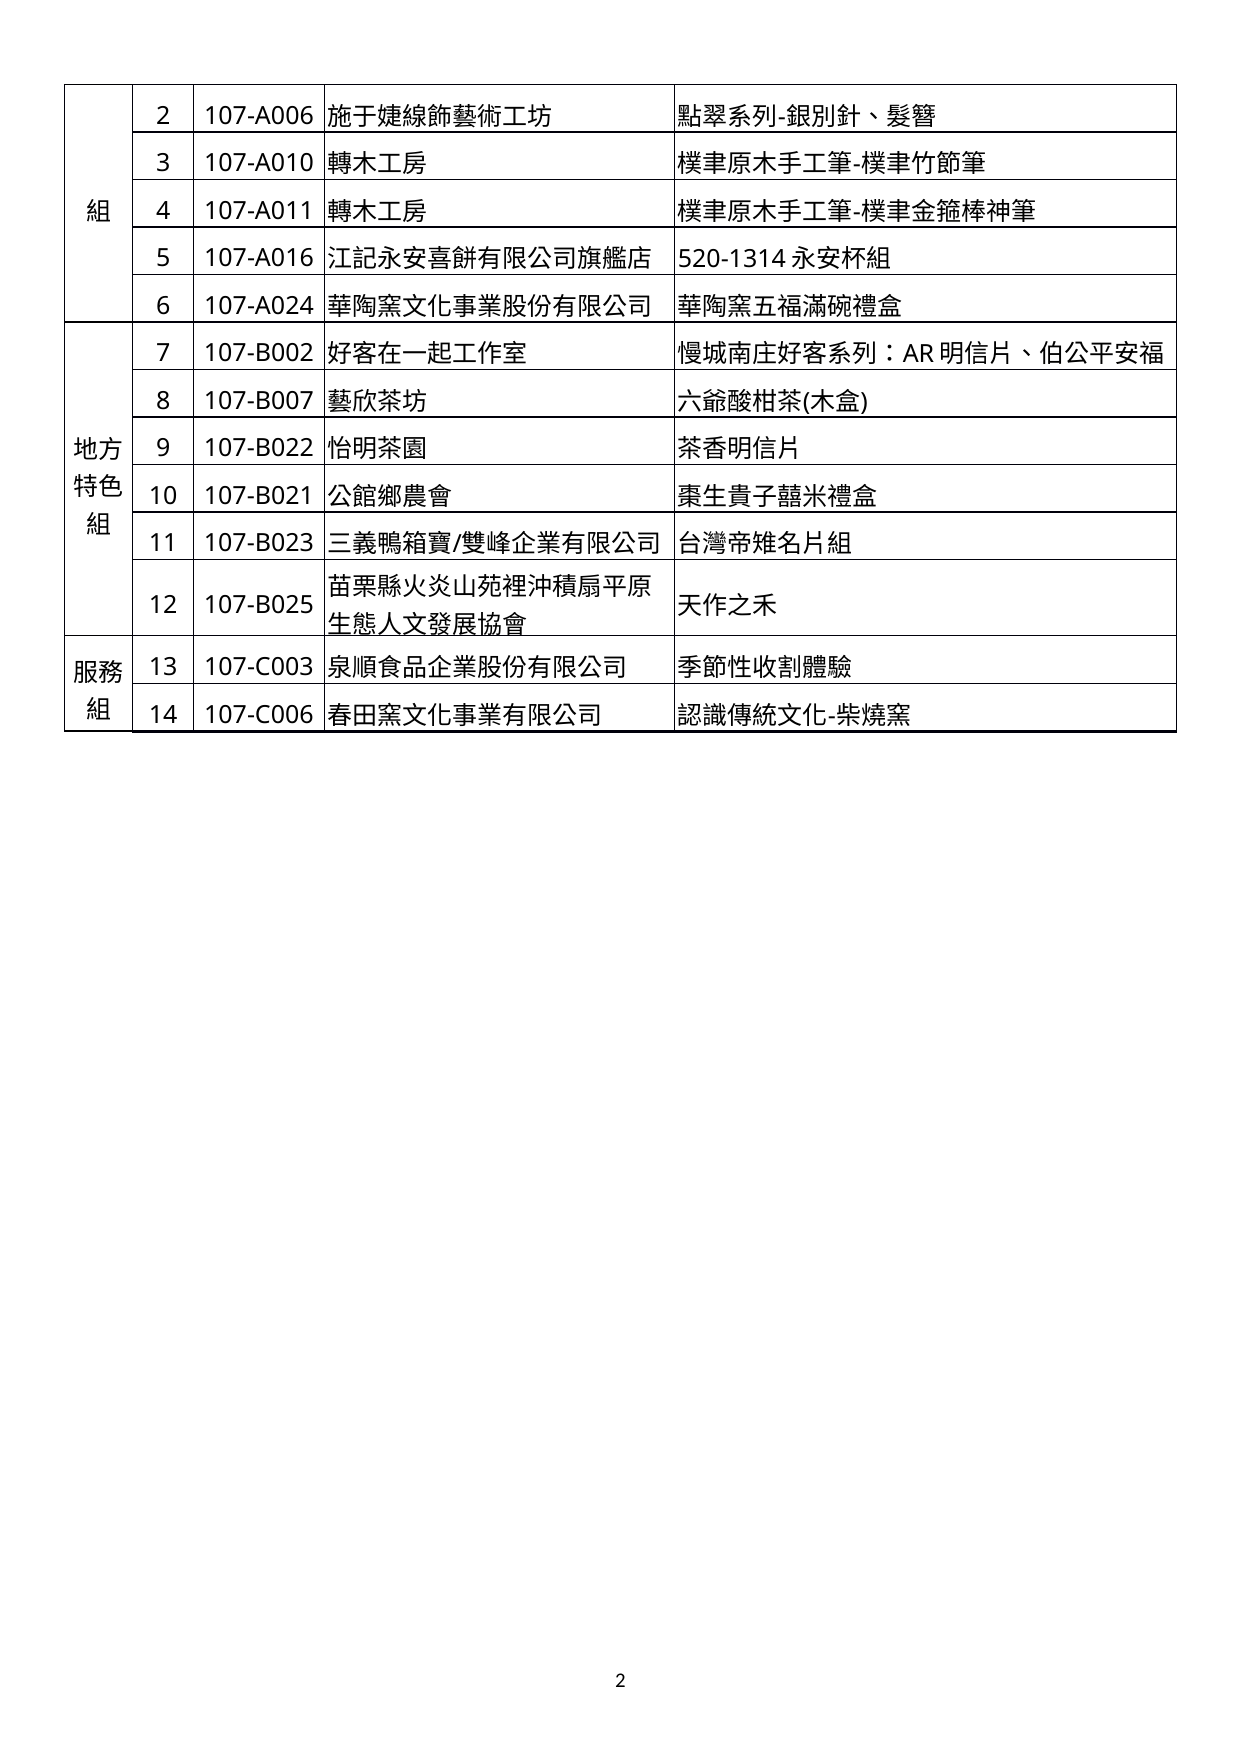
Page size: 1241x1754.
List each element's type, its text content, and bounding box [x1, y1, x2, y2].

table_cell 107-B022 [194, 418, 324, 464]
table_cell 107-A024 [194, 275, 324, 321]
table_cell 2 [133, 85, 193, 131]
table_cell 520-1314永安杯組 [675, 228, 1176, 274]
table_cell 好客在一起工作室 [325, 323, 674, 369]
table_cell 107-A016 [194, 228, 324, 274]
table_cell 季節性收割體驗 [675, 636, 1176, 682]
table_cell 5 [133, 228, 193, 274]
table_cell 三義鴨箱寶/雙峰企業有限公司 [325, 513, 674, 559]
table_cell 107-B007 [194, 370, 324, 416]
table_cell 14 [133, 684, 193, 730]
table_cell 怡明茶園 [325, 418, 674, 464]
table_cell 藝欣茶坊 [325, 370, 674, 416]
table_cell 轉木工房 [325, 180, 674, 226]
table_cell 樸聿原木手工筆-樸聿金箍棒神筆 [675, 180, 1176, 226]
table_cell 轉木工房 [325, 133, 674, 179]
table_cell 茶香明信片 [675, 418, 1176, 464]
table_cell 地方特色組 [65, 323, 132, 635]
table_cell 泉順食品企業股份有限公司 [325, 636, 674, 682]
table_cell 11 [133, 513, 193, 559]
table_cell 華陶窯五福滿碗禮盒 [675, 275, 1176, 321]
table_cell 服務組 [65, 636, 132, 730]
table_cell 棗生貴子囍米禮盒 [675, 465, 1176, 511]
table_cell 10 [133, 465, 193, 511]
table_cell 3 [133, 133, 193, 179]
table_cell 六爺酸柑茶(木盒) [675, 370, 1176, 416]
table_cell 107-B021 [194, 465, 324, 511]
table_cell 樸聿原木手工筆-樸聿竹節筆 [675, 133, 1176, 179]
table_cell 春田窯文化事業有限公司 [325, 684, 674, 730]
table_cell 107-A011 [194, 180, 324, 226]
table_cell 苗栗縣火炎山苑裡沖積扇平原生態人文發展協會 [325, 560, 674, 635]
table_cell 認識傳統文化-柴燒窯 [675, 684, 1176, 730]
table_cell 8 [133, 370, 193, 416]
table_cell 4 [133, 180, 193, 226]
table_cell 組 [65, 85, 132, 321]
table_cell 6 [133, 275, 193, 321]
table_cell 107-B002 [194, 323, 324, 369]
table_cell 9 [133, 418, 193, 464]
table_cell 公館鄉農會 [325, 465, 674, 511]
table_cell 天作之禾 [675, 560, 1176, 635]
table_cell 施于婕線飾藝術工坊 [325, 85, 674, 131]
table_cell 江記永安喜餅有限公司旗艦店 [325, 228, 674, 274]
table_cell 華陶窯文化事業股份有限公司 [325, 275, 674, 321]
table_cell 慢城南庄好客系列：AR明信片、伯公平安福 [675, 323, 1176, 369]
table_cell 107-C003 [194, 636, 324, 682]
table_cell 12 [133, 560, 193, 635]
table_cell 107-A006 [194, 85, 324, 131]
table_cell 台灣帝雉名片組 [675, 513, 1176, 559]
table_cell 點翠系列-銀別針、髮簪 [675, 85, 1176, 131]
table_cell 107-B025 [194, 560, 324, 635]
table_cell 7 [133, 323, 193, 369]
table_cell 107-A010 [194, 133, 324, 179]
table_cell 107-B023 [194, 513, 324, 559]
table_cell 107-C006 [194, 684, 324, 730]
table_cell 13 [133, 636, 193, 682]
